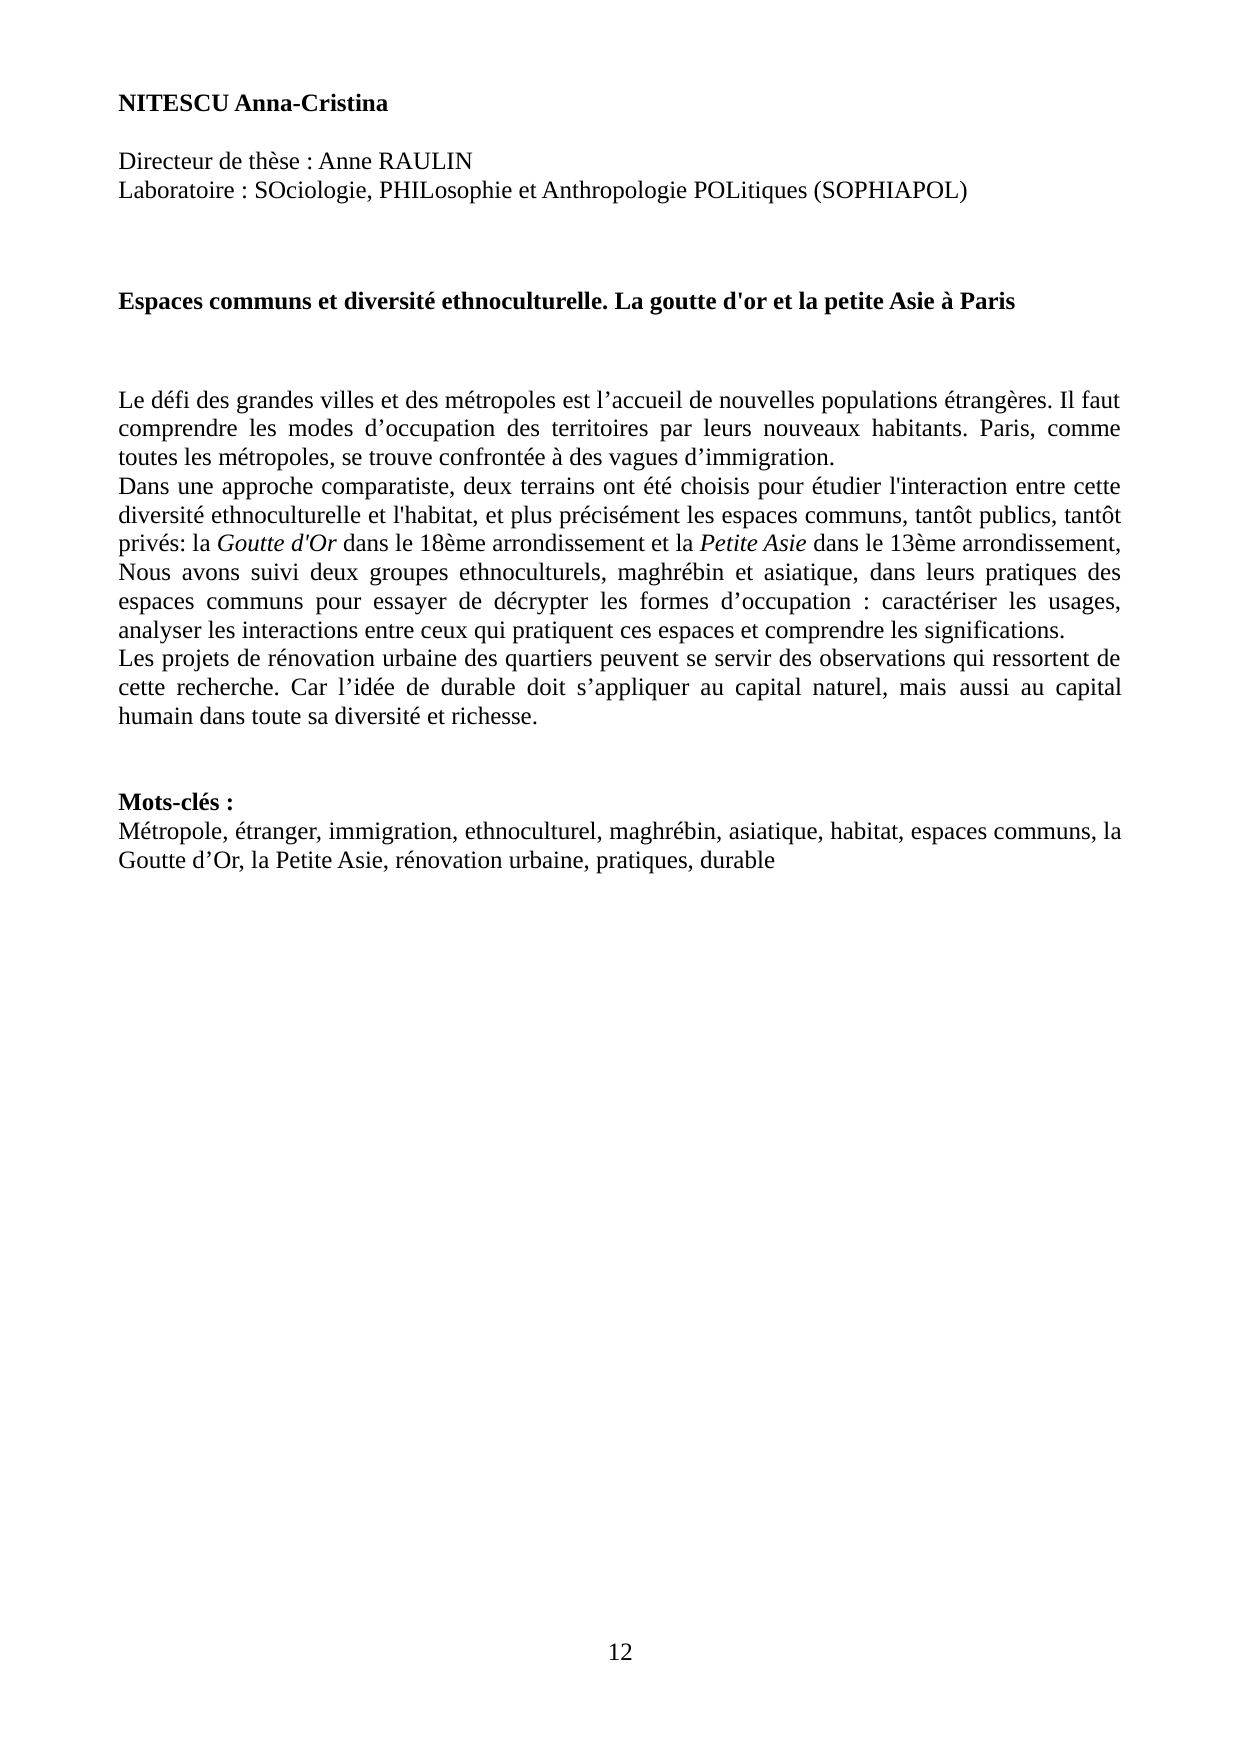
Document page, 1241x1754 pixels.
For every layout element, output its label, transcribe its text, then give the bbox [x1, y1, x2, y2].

text Laboratoire : SOciologie, PHILosophie et Anthropologie POLitiques (SOPHIAPOL) [118, 175, 1122, 203]
text Mots-clés : [118, 787, 1122, 816]
text Directeur de thèse : Anne RAULIN [118, 146, 1122, 175]
text Nous avons suivi deux groupes ethnoculturels, maghrébin et asiatique, dans leurs pratiques des espaces communs pour essayer de décrypter les formes d’occupation : caractériser les usages, analyser les interactions entre ceux qui pratiquent ces espaces et comprendre les significations. [118, 557, 1122, 643]
text NITESCU Anna-Cristina [118, 88, 1122, 117]
text Le défi des grandes villes et des métropoles est l’accueil de nouvelles populations étrangères. Il faut comprendre les modes d’occupation des territoires par leurs nouveaux habitants. Paris, comme toutes les métropoles, se trouve confrontée à des vagues d’immigration. [118, 385, 1122, 471]
text Métropole, étranger, immigration, ethnoculturel, maghrébin, asiatique, habitat, espaces communs, la Goutte d’Or, la Petite Asie, rénovation urbaine, pratiques, durable [118, 816, 1122, 873]
text Espaces communs et diversité ethnoculturelle. La goutte d'or et la petite Asie à Paris [118, 286, 1122, 315]
text Les projets de rénovation urbaine des quartiers peuvent se servir des observations qui ressortent de cette recherche. Car l’idée de durable doit s’appliquer au capital naturel, mais aussi au capital humain dans toute sa diversité et richesse. [118, 643, 1122, 730]
text Dans une approche comparatiste, deux terrains ont été choisis pour étudier l'interaction entre cette diversité ethnoculturelle et l'habitat, et plus précisément les espaces communs, tantôt publics, tantôt privés: la Goutte d'Or dans le 18ème arrondissement et la Petite Asie dans le 13ème arrondissement, [118, 471, 1122, 557]
